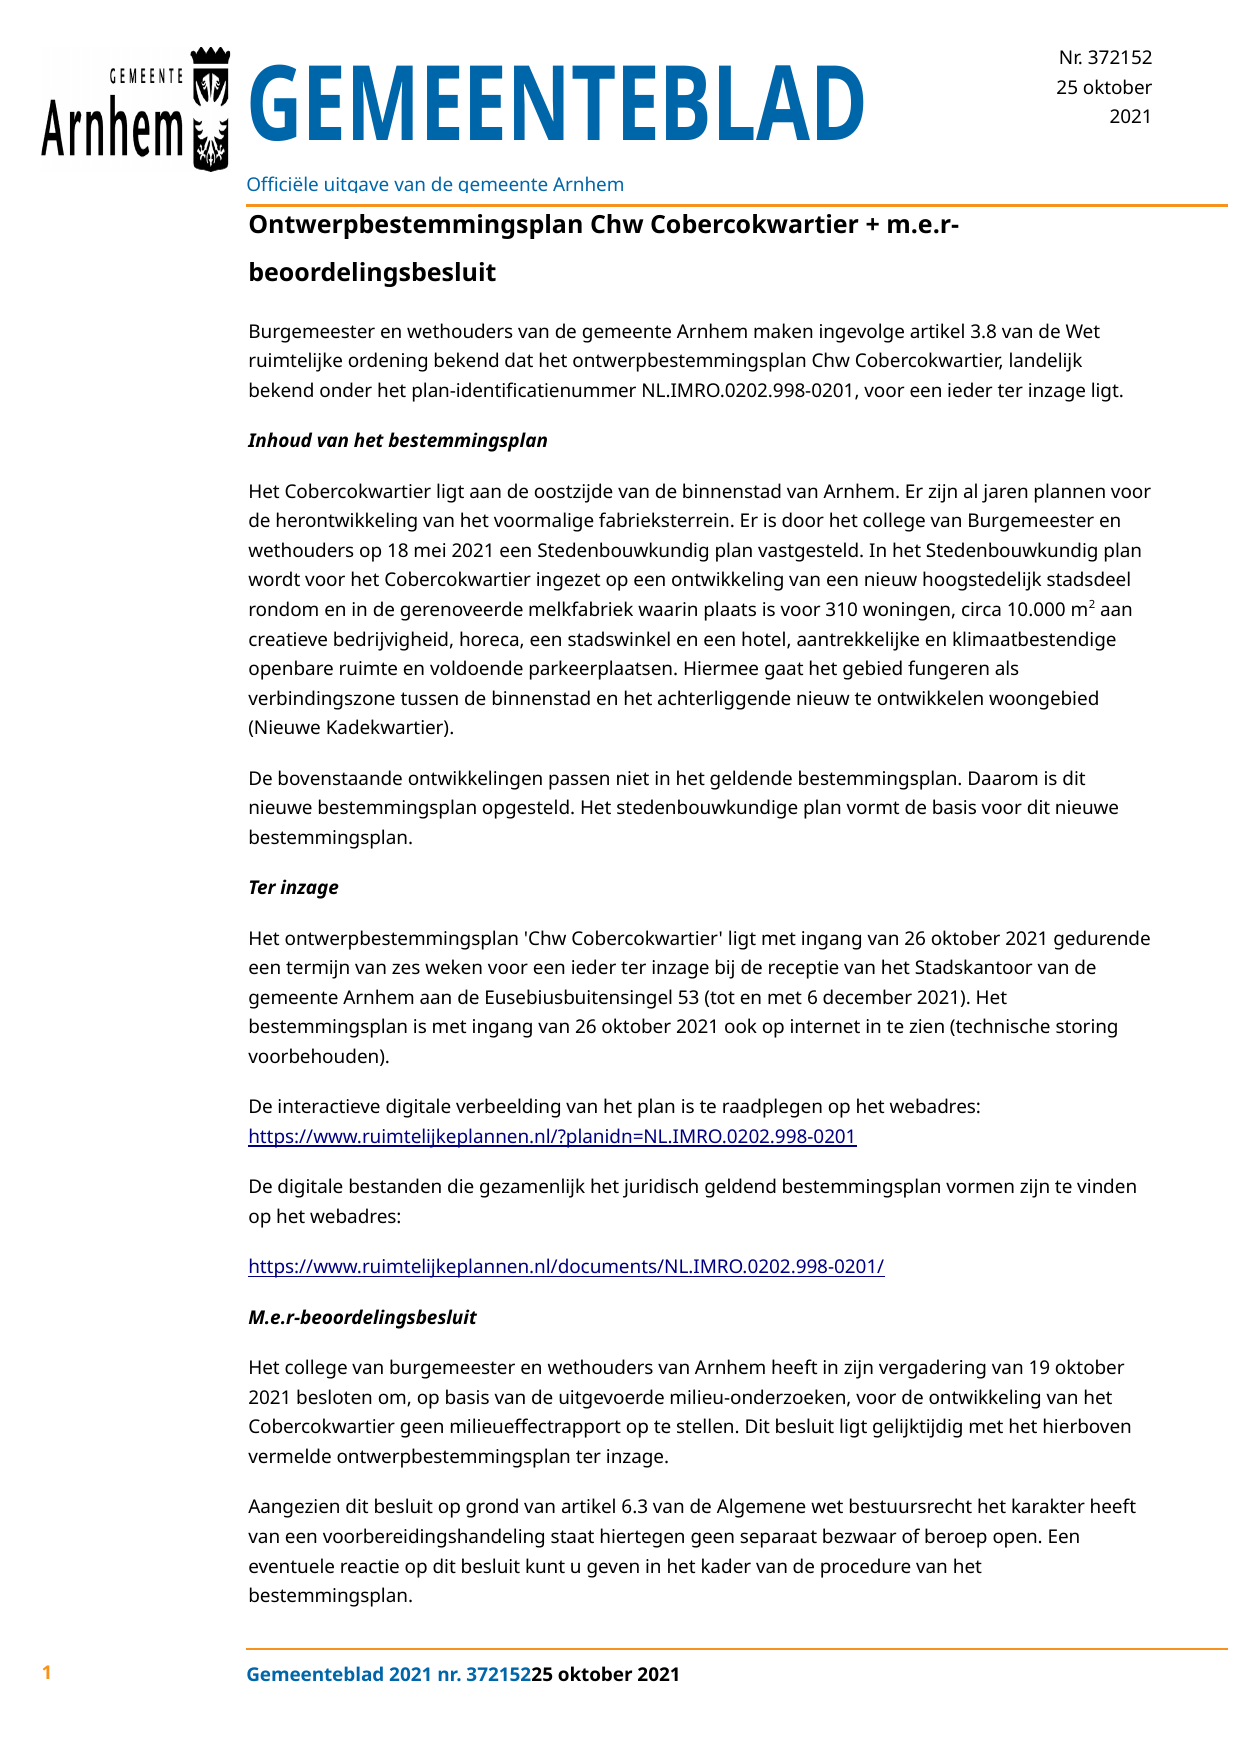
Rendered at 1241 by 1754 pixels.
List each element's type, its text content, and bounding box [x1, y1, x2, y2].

text Het ontwerpbestemmingsplan 'Chw Cobercokwartier' ligt met ingang van 26 oktober 2021 gedurende een termijn van zes weken voor een ieder ter inzage bij de receptie van het Stadskantoor van de gemeente Arnhem aan de Eusebiusbuitensingel 53 (tot en met 6 december 2021). Het bestemmingsplan is met ingang van 26 oktober 2021 ook op internet in te zien (technische storing voorbehouden). [248, 925, 1152, 1069]
text M.e.r-beoordelingsbesluit [248, 1304, 1152, 1330]
text De digitale bestanden die gezamenlijk het juridisch geldend bestemmingsplan vormen zijn te vinden op het webadres: [248, 1174, 1152, 1229]
text https://www.ruimtelijkeplannen.nl/documents/NL.IMRO.0202.998-0201/ [248, 1254, 1152, 1279]
text De interactieve digitale verbeelding van het plan is te raadplegen op het webadres: https://www.ruimtelijkeplannen.nl/?planidn=NL.IMRO.0202.998-0201 [248, 1094, 1152, 1149]
text De bovenstaande ontwikkelingen passen niet in het geldende bestemmingsplan. Daarom is dit nieuwe bestemmingsplan opgesteld. Het stedenbouwkundige plan vormt de basis voor dit nieuwe bestemmingsplan. [248, 765, 1152, 850]
text Ontwerpbestemmingsplan Chw Cobercokwartier + m.e.r-beoordelingsbesluit [248, 207, 1152, 288]
text Ter inzage [248, 874, 1152, 900]
text Aangezien dit besluit op grond van artikel 6.3 van de Algemene wet bestuursrecht het karakter heeft van een voorbereidingshandeling staat hiertegen geen separaat bezwaar of beroep open. Een eventuele reactie op dit besluit kunt u geven in het kader van de procedure van het bestemmingsplan. [248, 1494, 1152, 1608]
text Het Cobercokwartier ligt aan de oostzijde van de binnenstad van Arnhem. Er zijn al jaren plannen voor de herontwikkeling van het voormalige fabrieksterrein. Er is door het college van Burgemeester en wethouders op 18 mei 2021 een Stedenbouwkundig plan vastgesteld. In het Stedenbouwkundig plan wordt voor het Cobercokwartier ingezet op een ontwikkeling van een nieuw hoogstedelijk stadsdeel rondom en in de gerenoveerde melkfabriek waarin plaats is voor 310 woningen, circa 10.000 m2 aan creatieve bedrijvigheid, horeca, een stadswinkel en een hotel, aantrekkelijke en klimaatbestendige openbare ruimte en voldoende parkeerplaatsen. Hiermee gaat het gebied fungeren als verbindingszone tussen de binnenstad en het achterliggende nieuw te ontwikkelen woongebied (Nieuwe Kadekwartier). [248, 478, 1152, 740]
picture [41, 47, 231, 172]
text Burgemeester en wethouders van de gemeente Arnhem maken ingevolge artikel 3.8 van de Wet ruimtelijke ordening bekend dat het ontwerpbestemmingsplan Chw Cobercokwartier, landelijk bekend onder het plan-identificatienummer NL.IMRO.0202.998-0201, voor een ieder ter inzage ligt. [248, 318, 1152, 403]
text Inhoud van het bestemmingsplan [248, 427, 1152, 453]
text Het college van burgemeester en wethouders van Arnhem heeft in zijn vergadering van 19 oktober 2021 besloten om, op basis van de uitgevoerde milieu-onderzoeken, voor de ontwikkeling van het Cobercokwartier geen milieueffectrapport op te stellen. Dit besluit ligt gelijktijdig met het hierboven vermelde ontwerpbestemmingsplan ter inzage. [248, 1354, 1152, 1469]
